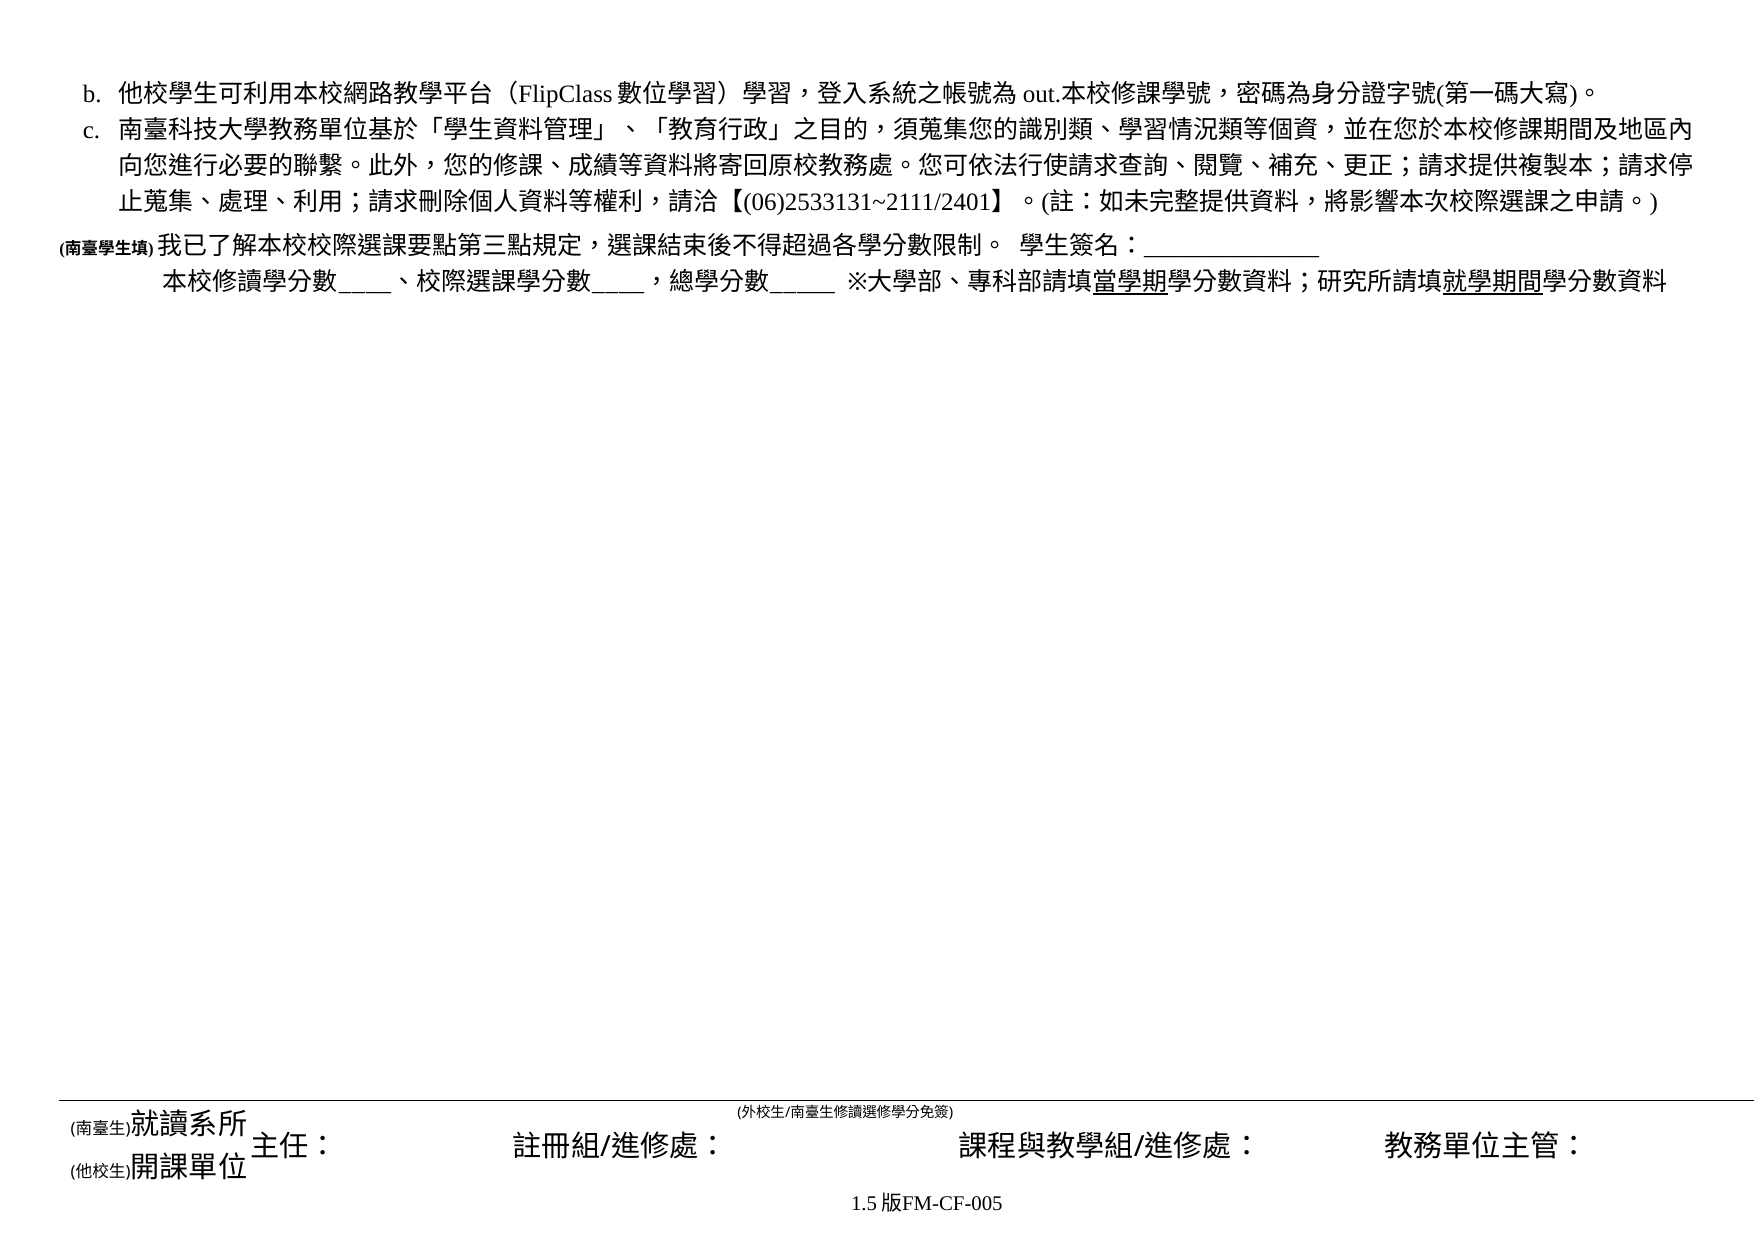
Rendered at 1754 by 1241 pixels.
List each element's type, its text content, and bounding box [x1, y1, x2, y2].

text (南臺學生填) 我已了解本校校際選課要點第三點規定，選課結束後不得超過各學分數限制。 學生簽名：______________ 本校修讀學分數____、校際選課學分數____，總學分數_____ ※大學部、專科部請填當學期學分數資料；研究所請填就學期間學分數資料 [59, 226, 1695, 298]
list 他校學生可利用本校網路教學平台（FlipClass數位學習）學習，登入系統之帳號為out.本校修課學號，密碼為身分證字號(第一碼大寫)。 [83, 73, 1695, 109]
list 南臺科技大學教務單位基於「學生資料管理」、「教育行政」之目的，須蒐集您的識別類、學習情況類等個資，並在您於本校修課期間及地區內向您進行必要的聯繫。此外，您的修課、成績等資料將寄回原校教務處。您可依法行使請求查詢、閱覽、補充、更正；請求提供複製本；請求停止蒐集、處理、利用；請求刪除個人資料等權利，請洽【(06)2533131~2111/2401】。(註：如未完整提供資料，將影響本次校際選課之申請。) [83, 109, 1695, 218]
